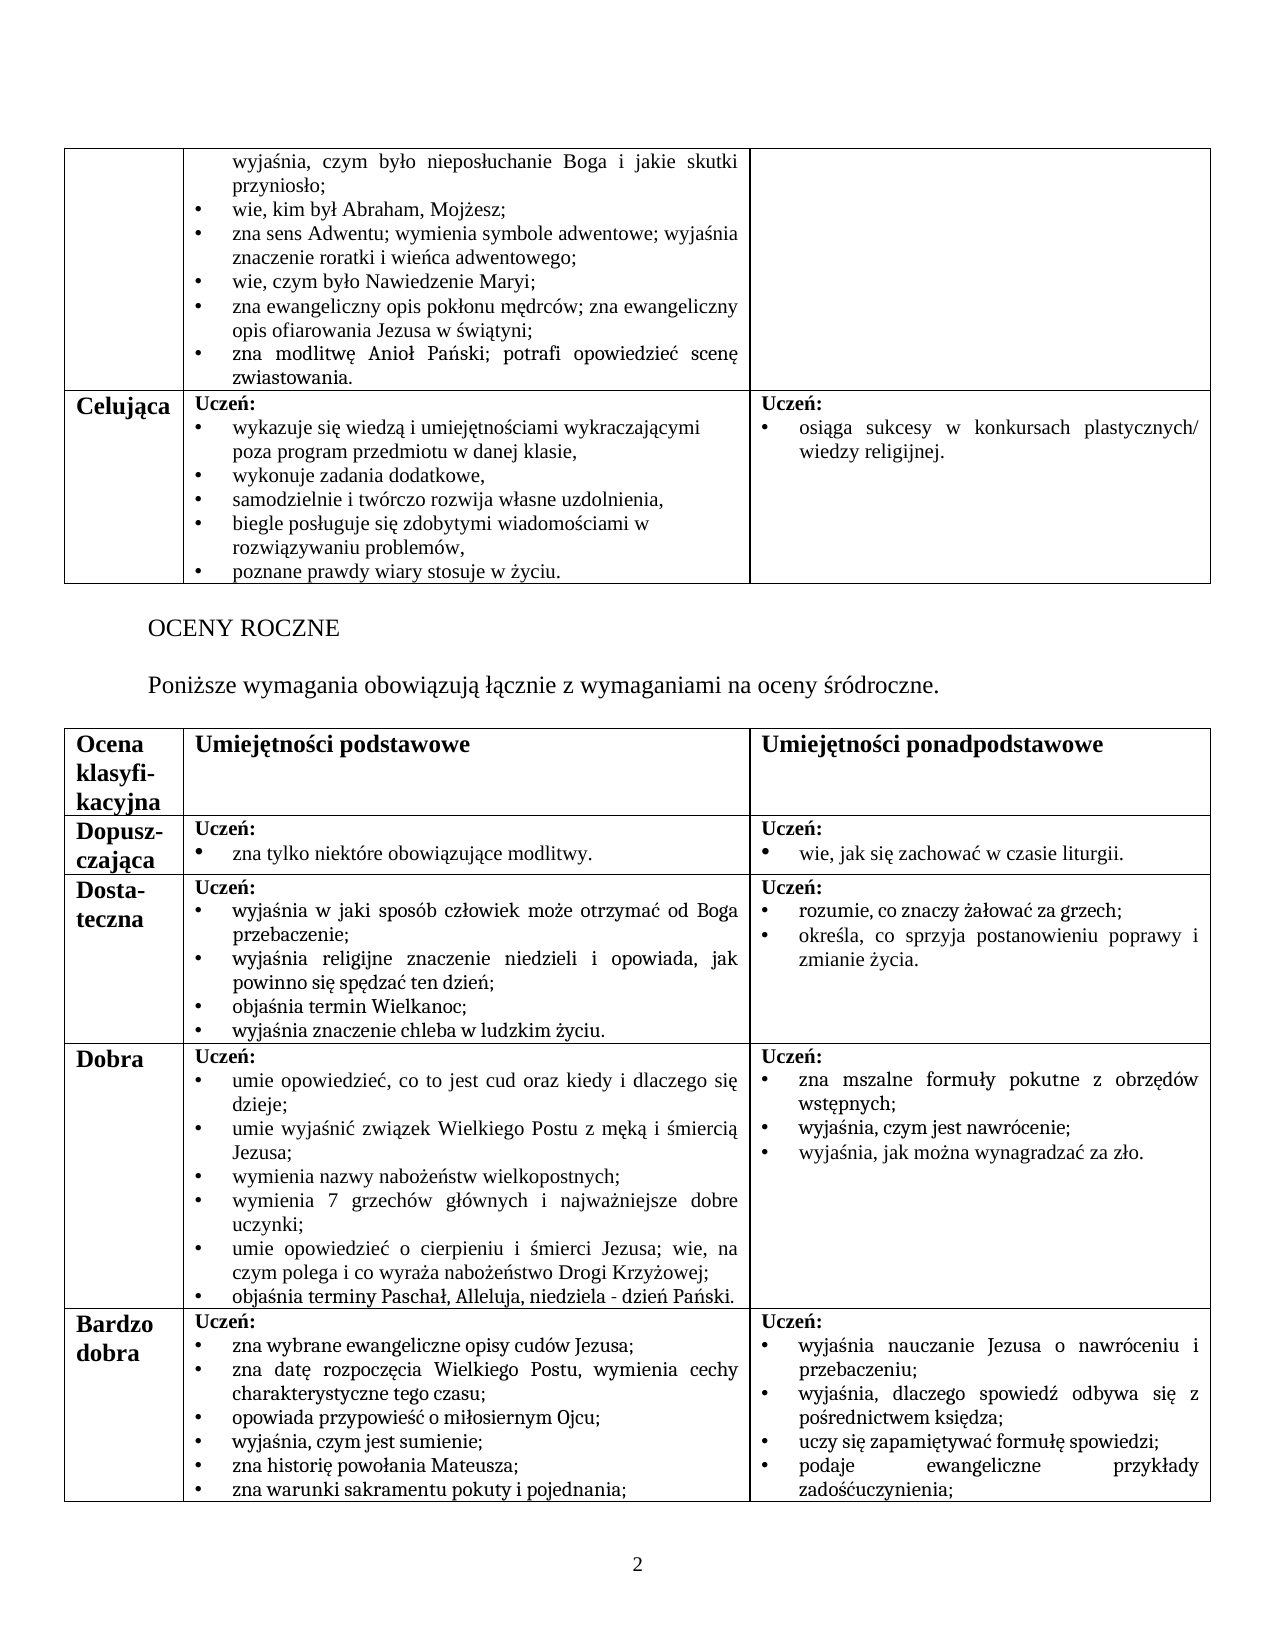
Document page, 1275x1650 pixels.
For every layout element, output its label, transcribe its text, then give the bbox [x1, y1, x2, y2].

table_cell Uczeń: zna mszalne formuły pokutne z obrzędów wstępnych; wyjaśnia, czym jest nawrócenie; wyjaśnia, jak można wynagradzać za zło. [751, 1044, 1210, 1308]
table_cell Uczeń: wyjaśnia w jaki sposób człowiek może otrzymać od Boga przebaczenie; wyjaśnia religijne znaczenie niedzieli i opowiada, jak powinno się spędzać ten dzień; objaśnia termin Wielkanoc; wyjaśnia znaczenie chleba w ludzkim życiu. [184, 875, 749, 1043]
table_cell Dobra [65, 1044, 183, 1308]
table_header Ocena klasyfi-kacyjna [65, 729, 183, 815]
table_cell Dosta-teczna [65, 875, 183, 1043]
table_cell Dopusz-czająca [65, 816, 183, 874]
table_cell [751, 149, 1210, 390]
text OCENY ROCZNE [148, 613, 1127, 642]
table_cell wyjaśnia, czym było nieposłuchanie Boga i jakie skutki przyniosło; wie, kim był Abraham, Mojżesz; zna sens Adwentu; wymienia symbole adwentowe; wyjaśnia znaczenie roratki i wieńca adwentowego; wie, czym było Nawiedzenie Maryi; zna ewangeliczny opis pokłonu mędrców; zna ewangeliczny opis ofiarowania Jezusa w świątyni; zna modlitwę Anioł Pański; potrafi opowiedzieć scenę zwiastowania. [184, 149, 749, 390]
table_cell Uczeń: wie, jak się zachować w czasie liturgii. [751, 816, 1210, 874]
table_cell Bardzo dobra [65, 1309, 183, 1501]
text Poniższe wymagania obowiązują łącznie z wymaganiami na oceny śródroczne. [148, 671, 1127, 699]
table_cell Uczeń: zna tylko niektóre obowiązujące modlitwy. [184, 816, 749, 874]
table_cell Uczeń: wykazuje się wiedzą i umiejętnościami wykraczającymi poza program przedmiotu w danej klasie, wykonuje zadania dodatkowe, samodzielnie i twórczo rozwija własne uzdolnienia, biegle posługuje się zdobytymi wiadomościami w rozwiązywaniu problemów, poznane prawdy wiary stosuje w życiu. [184, 391, 749, 583]
table_cell Uczeń: rozumie, co znaczy żałować za grzech; określa, co sprzyja postanowieniu poprawy i zmianie życia. [751, 875, 1210, 1043]
table_cell Uczeń: umie opowiedzieć, co to jest cud oraz kiedy i dlaczego się dzieje; umie wyjaśnić związek Wielkiego Postu z męką i śmiercią Jezusa; wymienia nazwy nabożeństw wielkopostnych; wymienia 7 grzechów głównych i najważniejsze dobre uczynki; umie opowiedzieć o cierpieniu i śmierci Jezusa; wie, na czym polega i co wyraża nabożeństwo Drogi Krzyżowej; objaśnia terminy Paschał, Alleluja, niedziela - dzień Pański. [184, 1044, 749, 1308]
table_cell [65, 149, 183, 390]
table_cell Uczeń: zna wybrane ewangeliczne opisy cudów Jezusa; zna datę rozpoczęcia Wielkiego Postu, wymienia cechy charakterystyczne tego czasu; opowiada przypowieść o miłosiernym Ojcu; wyjaśnia, czym jest sumienie; zna historię powołania Mateusza; zna warunki sakramentu pokuty i pojednania; rozumie, czym jest modlitwa ,post, jałmużna; wskazuje związek niedzieli z Wielkanocą. [184, 1309, 749, 1501]
table_header Umiejętności ponadpodstawowe [751, 729, 1210, 815]
table_cell Uczeń: wyjaśnia nauczanie Jezusa o nawróceniu i przebaczeniu; wyjaśnia, dlaczego spowiedź odbywa się z pośrednictwem księdza; uczy się zapamiętywać formułę spowiedzi; podaje ewangeliczne przykłady zadośćuczynienia; wyjaśnia znaczenie obrzędu posypania głowy popiołem oraz towarzyszące mu słowa; stara się zrobić postanowienie wielkopostne; podaje przykłady możliwych dla dziecka umartwień; wymienia kilka stacji drogi krzyżowej; wyjaśnia terminy: Niedziela Palmowa, Triduum Paschalne, Wielki Czwartek, Piątek i Sobota, adoracja; wie, że Eucharystia jest uobecnieniem męki , śmierci i zmartwychwstania Jezusa; opowiada wybrany fragment Ewangelii o zmartwychwstaniu Jezusa; opowiada Ewangelię o drodze i spotkaniu uczniów z Jezusem w Emaus. [751, 1309, 1210, 1501]
table_cell Celująca [65, 391, 183, 583]
table_header Umiejętności podstawowe [184, 729, 749, 815]
table_cell Uczeń: osiąga sukcesy w konkursach plastycznych/ wiedzy religijnej. [751, 391, 1210, 583]
